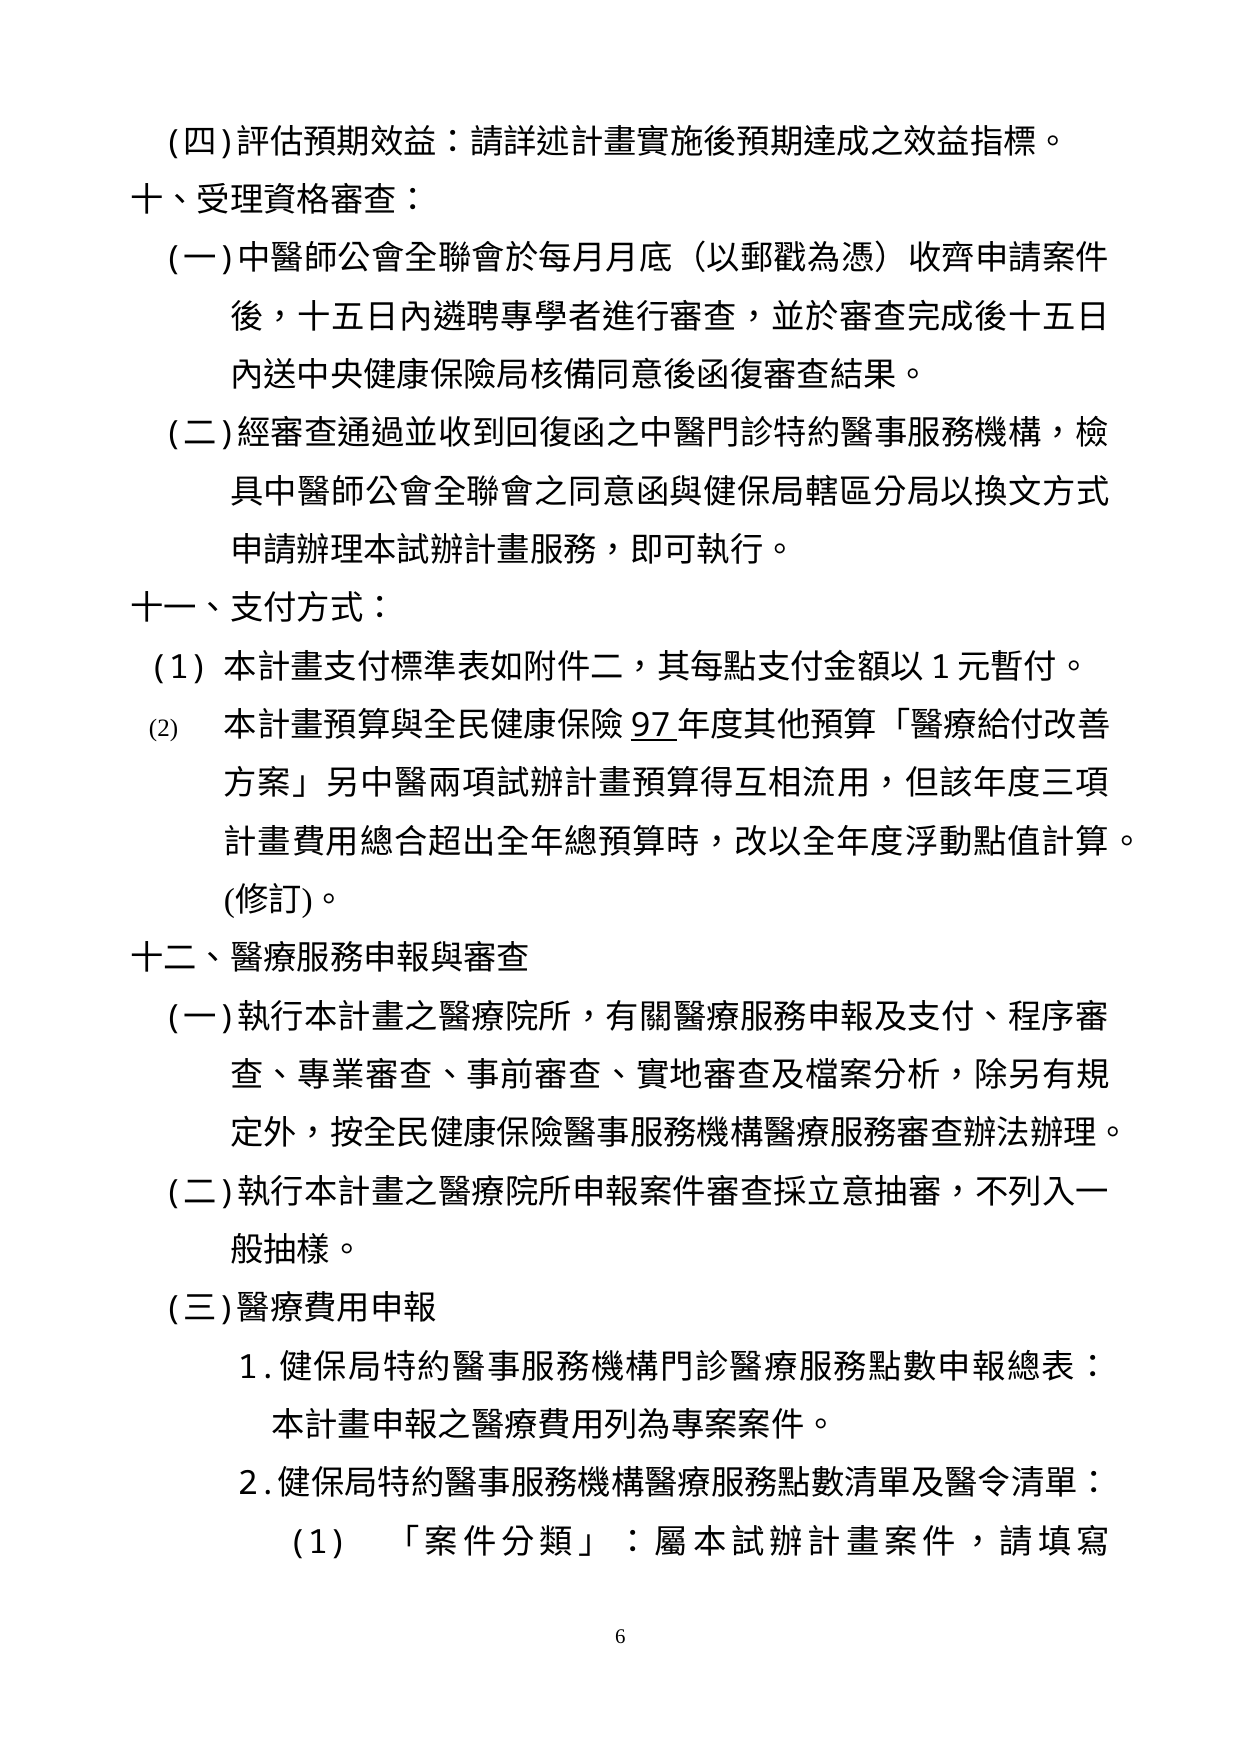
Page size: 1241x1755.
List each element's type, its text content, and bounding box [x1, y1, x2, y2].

text 1.健保局特約醫事服務機構門診醫療服務點數申報總表：本計畫申報之醫療費用列為專案案件。 [238, 1331, 1110, 1448]
text (二)經審查通過並收到回復函之中醫門診特約醫事服務機構，檢具中醫師公會全聯會之同意函與健保局轄區分局以換文方式申請辦理本試辦計畫服務，即可執行。 [163, 398, 1110, 573]
text 十二、醫療服務申報與審查 [130, 923, 1110, 981]
text (一)執行本計畫之醫療院所，有關醫療服務申報及支付、程序審查、專業審查、事前審查、實地審查及檔案分析，除另有規定外，按全民健康保險醫事服務機構醫療服務審查辦法辦理。 [163, 981, 1110, 1156]
text (一)中醫師公會全聯會於每月月底（以郵戳為憑）收齊申請案件後，十五日內遴聘專學者進行審查，並於審查完成後十五日內送中央健康保險局核備同意後函復審查結果。 [163, 223, 1110, 398]
list 本計畫預算與全民健康保險97年度其他預算「醫療給付改善方案」另中醫兩項試辦計畫預算得互相流用，但該年度三項計畫費用總合超出全年總預算時，改以全年度浮動點值計算。(修訂)。 [149, 690, 1110, 923]
text 十、受理資格審查： [130, 165, 1110, 223]
text (三)醫療費用申報 [163, 1273, 1110, 1331]
text (四)評估預期效益：請詳述計畫實施後預期達成之效益指標。 [163, 106, 1110, 165]
text 十一、支付方式： [130, 573, 1110, 631]
list 本計畫支付標準表如附件二，其每點支付金額以1元暫付。 [149, 631, 1110, 690]
text 2.健保局特約醫事服務機構醫療服務點數清單及醫令清單： [238, 1448, 1110, 1506]
list 「案件分類」：屬本試辦計畫案件，請填寫 [288, 1506, 1110, 1565]
text (二)執行本計畫之醫療院所申報案件審查採立意抽審，不列入一般抽樣。 [163, 1156, 1110, 1273]
